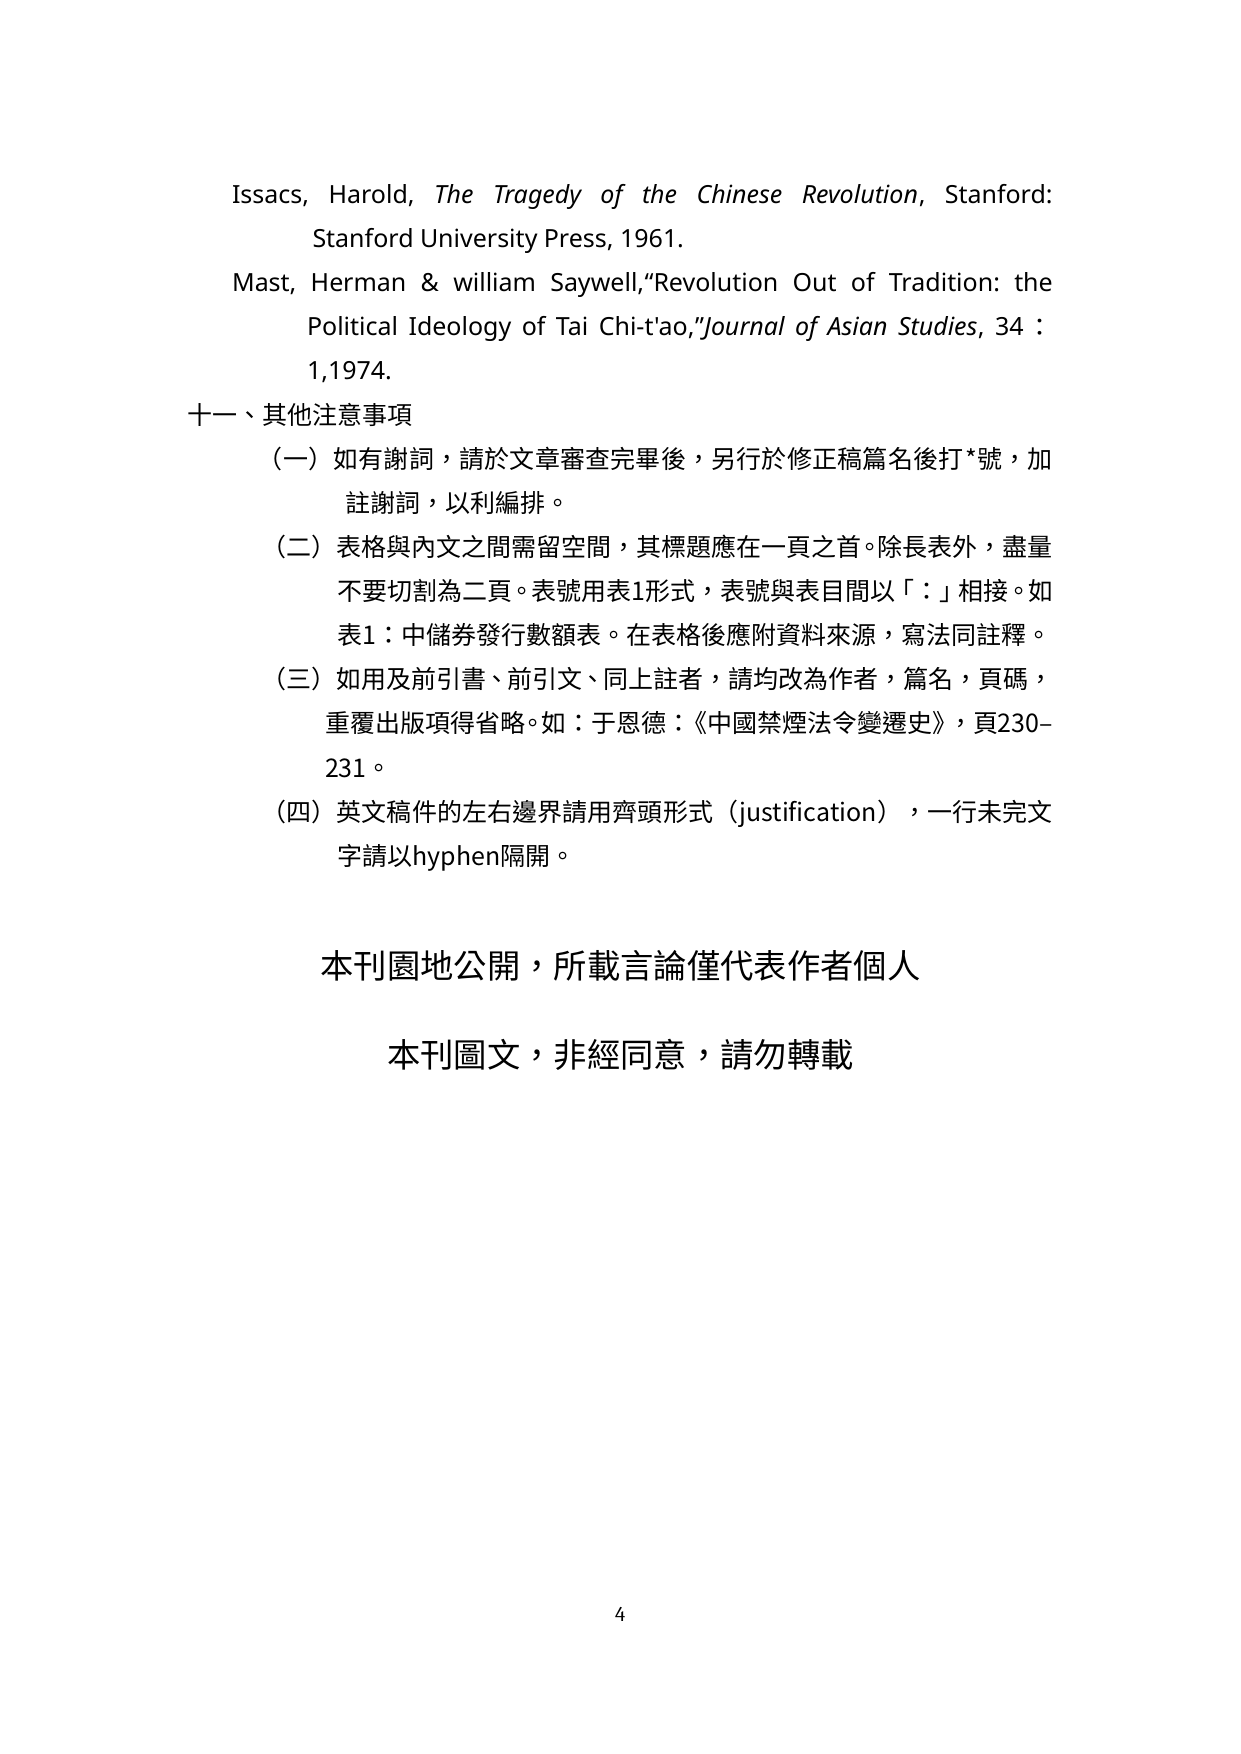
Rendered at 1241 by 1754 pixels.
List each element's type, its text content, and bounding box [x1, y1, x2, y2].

text 十一、其他注意事項 [187, 392, 1053, 436]
text Issacs, Harold, The Tragedy of the Chinese Revolution, Stanford: Stanford University Press, 1961. [232, 171, 1053, 259]
text 本刊圖文，非經同意，請勿轉載 [187, 1008, 1053, 1097]
text （一）如有謝詞，請於文章審查完畢後，另行於修正稿篇名後打*號，加註謝詞，以利編排。 [258, 436, 1053, 524]
text 本刊園地公開，所載言論僅代表作者個人 [187, 920, 1053, 1008]
text （四）英文稿件的左右邊界請用齊頭形式（justification），一行未完文字請以hyphen隔開。 [261, 788, 1053, 876]
text （三）如用及前引書、前引文、同上註者，請均改為作者，篇名，頁碼，重覆出版項得省略。如：于恩德：《中國禁煙法令變遷史》，頁230–231。 [261, 656, 1053, 788]
text （二）表格與內文之間需留空間，其標題應在一頁之首。除長表外，盡量不要切割為二頁。表號用表1形式，表號與表目間以「：」相接。如：表1：中儲券發行數額表。在表格後應附資料來源，寫法同註釋。 [261, 524, 1053, 656]
text Mast, Herman & william Saywell,“Revolution Out of Tradition: the Political Ideology of Tai Chi-t'ao,”Journal of Asian Studies, 34：1,1974. [232, 259, 1053, 392]
